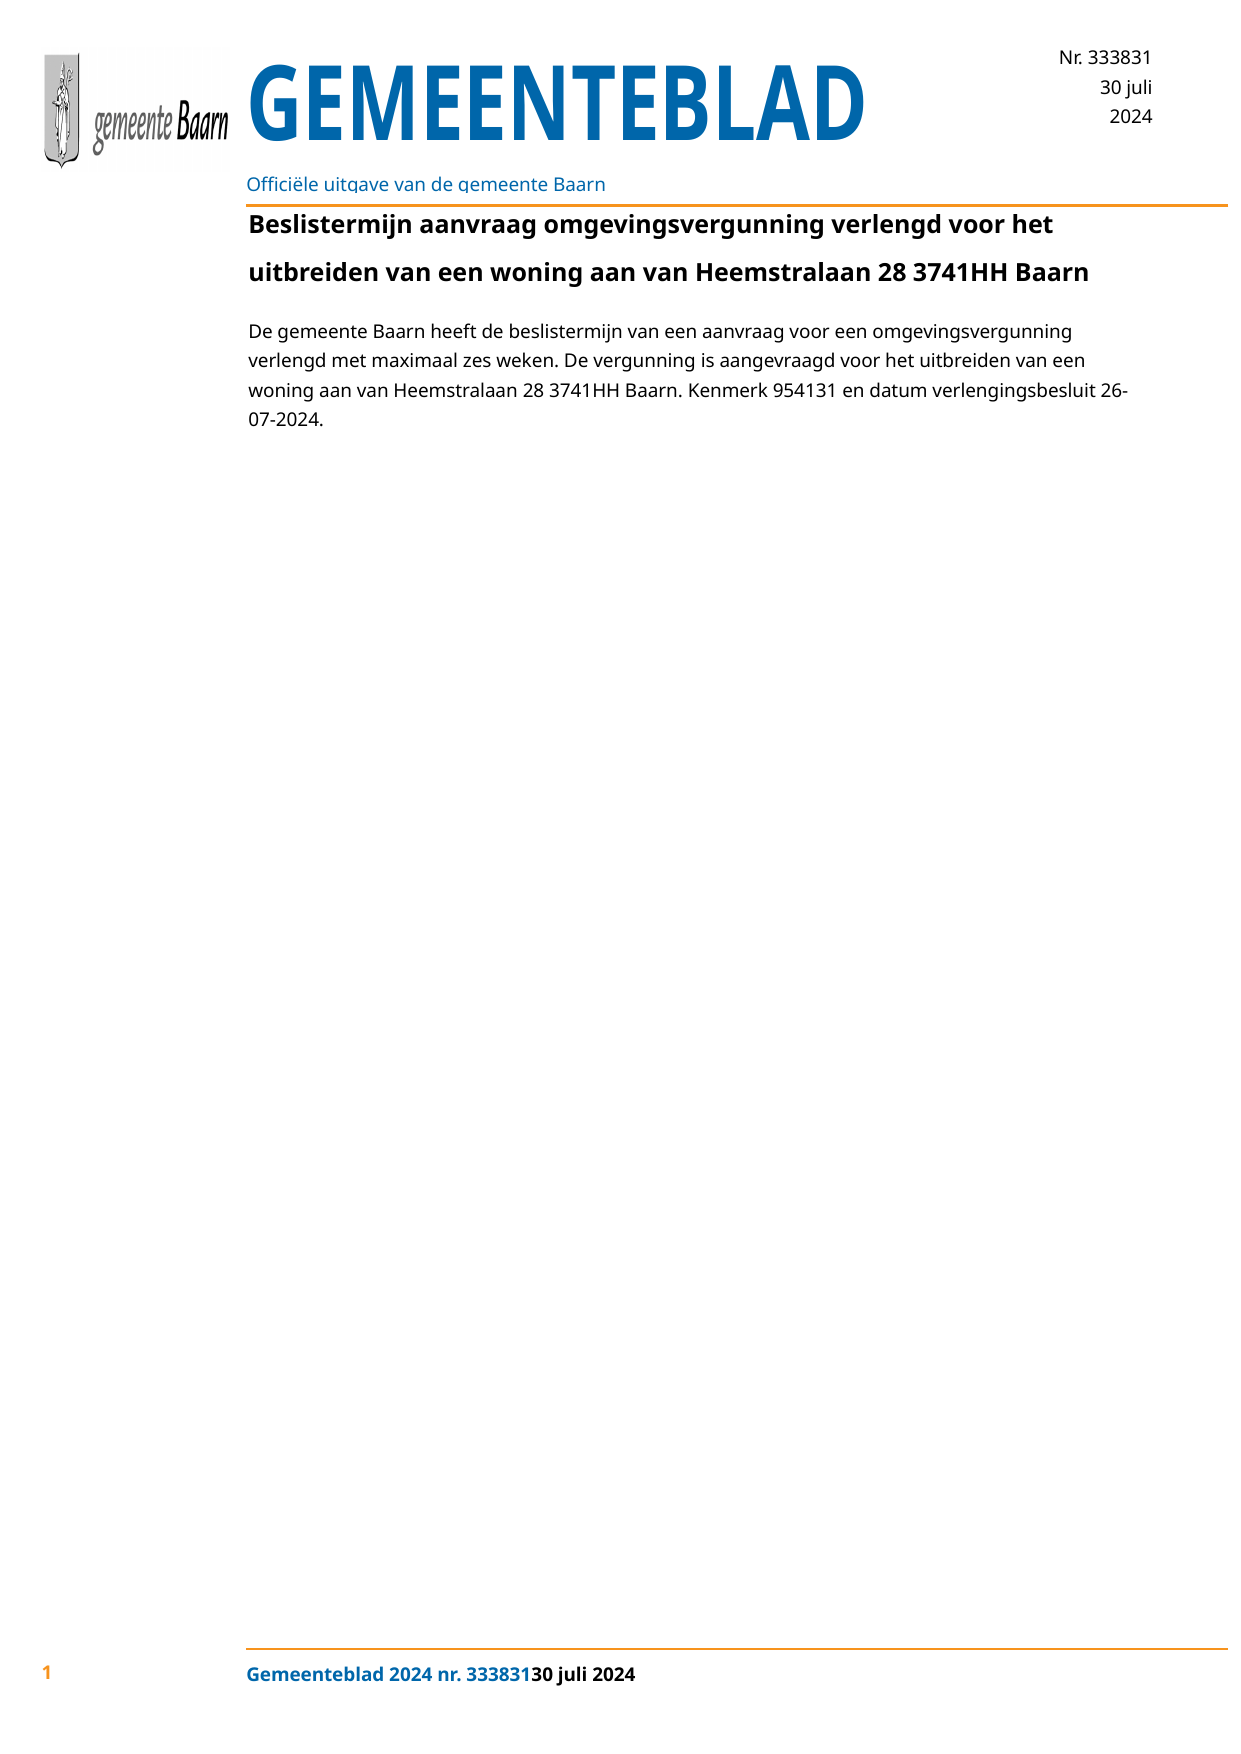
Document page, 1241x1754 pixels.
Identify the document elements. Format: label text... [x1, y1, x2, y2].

text De gemeente Baarn heeft de beslistermijn van een aanvraag voor een omgevingsvergunning verlengd met maximaal zes weken. De vergunning is aangevraagd voor het uitbreiden van een woning aan van Heemstralaan 28 3741HH Baarn. Kenmerk 954131 en datum verlengingsbesluit 26-07-2024. [248, 318, 1152, 432]
picture [41, 47, 231, 172]
text Beslistermijn aanvraag omgevingsvergunning verlengd voor het uitbreiden van een woning aan van Heemstralaan 28 3741HH Baarn [248, 207, 1152, 288]
